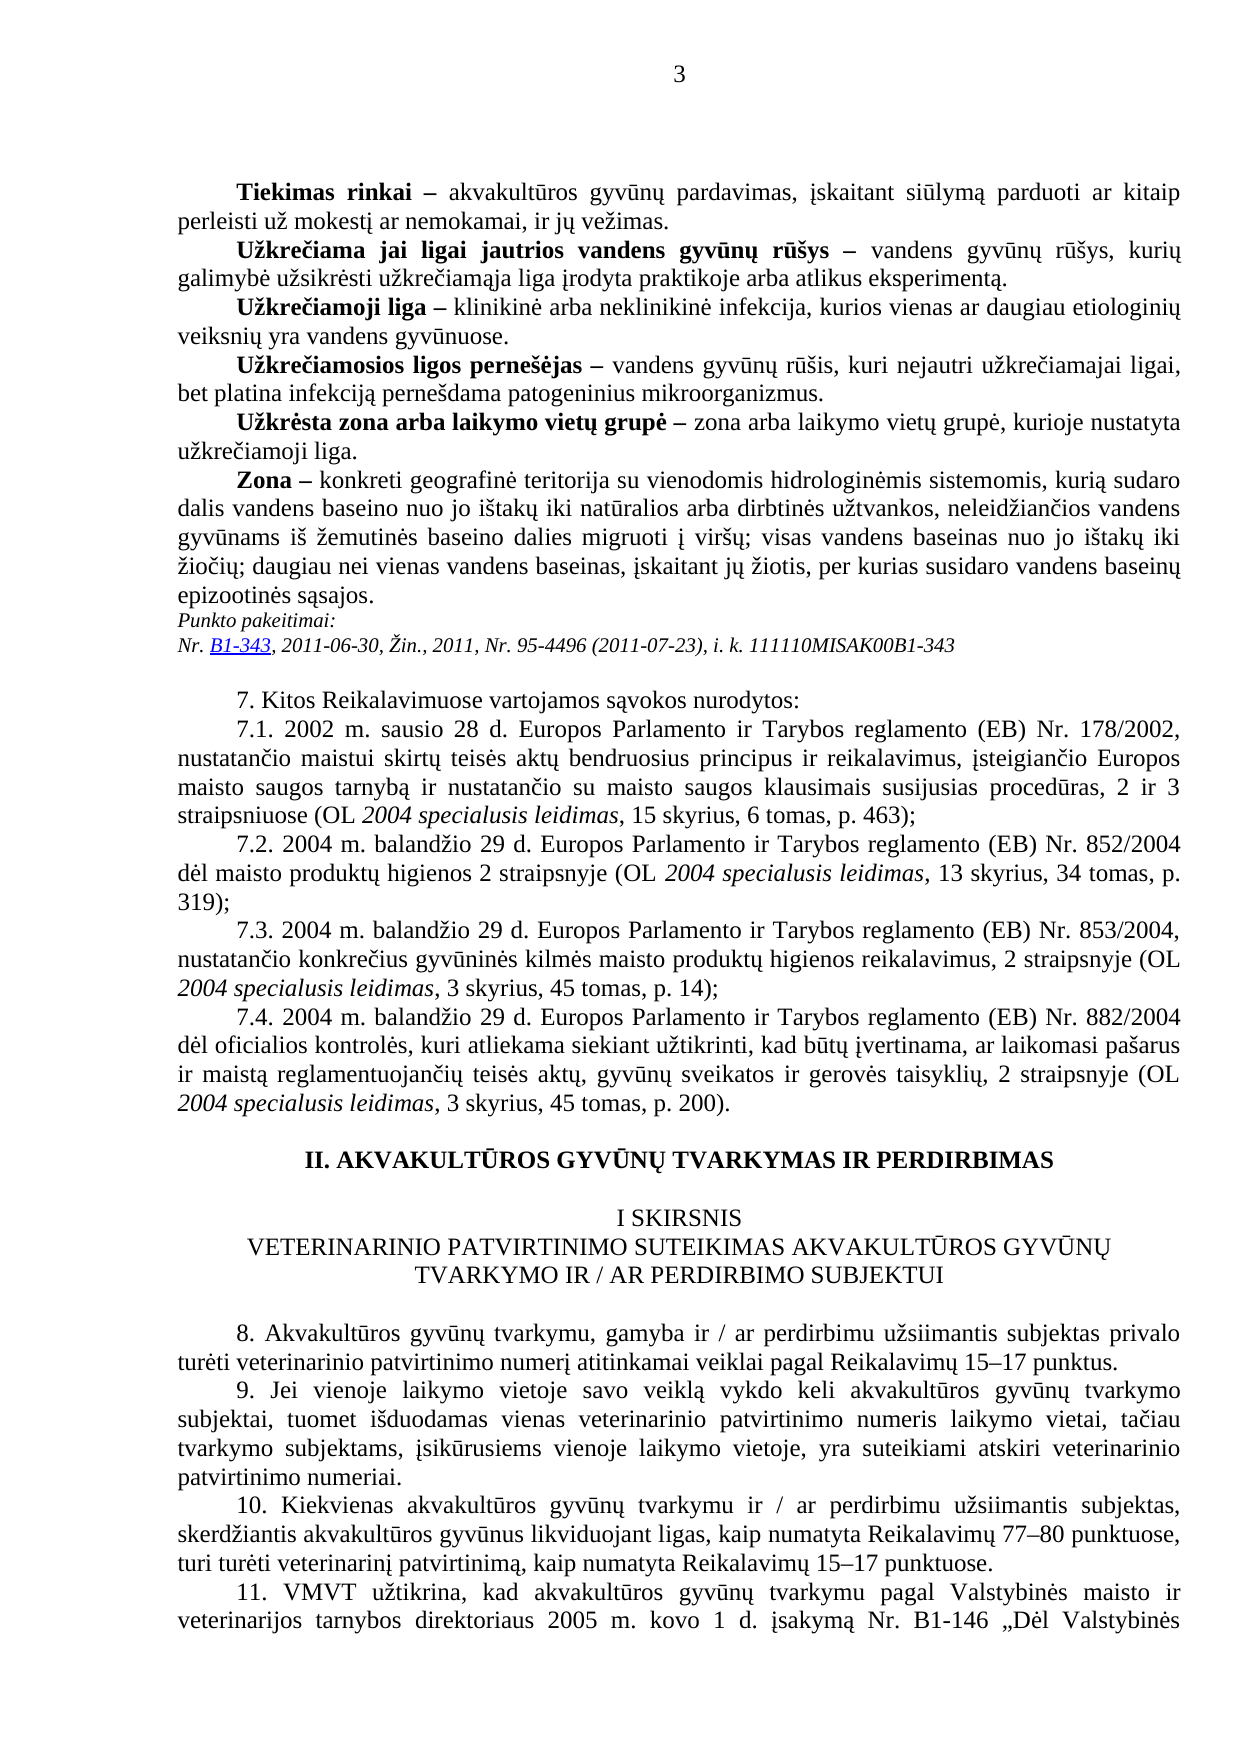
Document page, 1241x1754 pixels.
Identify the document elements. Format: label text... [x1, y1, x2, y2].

text 7.4. 2004 m. balandžio 29 d. Europos Parlamento ir Tarybos reglamento (EB) Nr. 882/2004 dėl oficialios kontrolės, kuri atliekama siekiant užtikrinti, kad būtų įvertinama, ar laikomasi pašarus ir maistą reglamentuojančių teisės aktų, gyvūnų sveikatos ir gerovės taisyklių, 2 straipsnyje (OL 2004 specialusis leidimas, 3 skyrius, 45 tomas, p. 200). [177, 1002, 1181, 1117]
text Užkrėsta zona arba laikymo vietų grupė – zona arba laikymo vietų grupė, kurioje nustatyta užkrečiamoji liga. [177, 407, 1181, 465]
text 9. Jei vienoje laikymo vietoje savo veiklą vykdo keli akvakultūros gyvūnų tvarkymo subjektai, tuomet išduodamas vienas veterinarinio patvirtinimo numeris laikymo vietai, tačiau tvarkymo subjektams, įsikūrusiems vienoje laikymo vietoje, yra suteikiami atskiri veterinarinio patvirtinimo numeriai. [177, 1375, 1181, 1490]
text 8. Akvakultūros gyvūnų tvarkymu, gamyba ir / ar perdirbimu užsiimantis subjektas privalo turėti veterinarinio patvirtinimo numerį atitinkamai veiklai pagal Reikalavimų 15–17 punktus. [177, 1318, 1181, 1375]
text Nr. B1-343, 2011-06-30, Žin., 2011, Nr. 95-4496 (2011-07-23), i. k. 111110MISAK00B1-343 [177, 632, 1181, 657]
text 7.1. 2002 m. sausio 28 d. Europos Parlamento ir Tarybos reglamento (EB) Nr. 178/2002, nustatančio maistui skirtų teisės aktų bendruosius principus ir reikalavimus, įsteigiančio Europos maisto saugos tarnybą ir nustatančio su maisto saugos klausimais susijusias procedūras, 2 ir 3 straipsniuose (OL 2004 specialusis leidimas, 15 skyrius, 6 tomas, p. 463); [177, 714, 1181, 829]
text Užkrečiamosios ligos pernešėjas – vandens gyvūnų rūšis, kuri nejautri užkrečiamajai ligai, bet platina infekciją pernešdama patogeninius mikroorganizmus. [177, 350, 1181, 407]
text 7.3. 2004 m. balandžio 29 d. Europos Parlamento ir Tarybos reglamento (EB) Nr. 853/2004, nustatančio konkrečius gyvūninės kilmės maisto produktų higienos reikalavimus, 2 straipsnyje (OL 2004 specialusis leidimas, 3 skyrius, 45 tomas, p. 14); [177, 915, 1181, 1002]
text Užkrečiamoji liga – klinikinė arba neklinikinė infekcija, kurios vienas ar daugiau etiologinių veiksnių yra vandens gyvūnuose. [177, 292, 1181, 350]
text Punkto pakeitimai: [177, 608, 1181, 632]
text 11. VMVT užtikrina, kad akvakultūros gyvūnų tvarkymu pagal Valstybinės maisto ir veterinarijos tarnybos direktoriaus 2005 m. kovo 1 d. įsakymą Nr. B1-146 „Dėl Valstybinės [177, 1577, 1181, 1634]
text Tiekimas rinkai – akvakultūros gyvūnų pardavimas, įskaitant siūlymą parduoti ar kitaip perleisti už mokestį ar nemokamai, ir jų vežimas. [177, 177, 1181, 235]
text 7.2. 2004 m. balandžio 29 d. Europos Parlamento ir Tarybos reglamento (EB) Nr. 852/2004 dėl maisto produktų higienos 2 straipsnyje (OL 2004 specialusis leidimas, 13 skyrius, 34 tomas, p. 319); [177, 829, 1181, 915]
text Zona – konkreti geografinė teritorija su vienodomis hidrologinėmis sistemomis, kurią sudaro dalis vandens baseino nuo jo ištakų iki natūralios arba dirbtinės užtvankos, neleidžiančios vandens gyvūnams iš žemutinės baseino dalies migruoti į viršų; visas vandens baseinas nuo jo ištakų iki žiočių; daugiau nei vienas vandens baseinas, įskaitant jų žiotis, per kurias susidaro vandens baseinų epizootinės sąsajos. [177, 465, 1181, 608]
text II. AKVAKULTŪROS GYVŪNŲ TVARKYMAS IR PERDIRBIMAS [177, 1145, 1181, 1174]
text 7. Kitos Reikalavimuose vartojamos sąvokos nurodytos: [177, 685, 1181, 714]
text I SKIRSNIS [177, 1203, 1181, 1232]
text Užkrečiama jai ligai jautrios vandens gyvūnų rūšys – vandens gyvūnų rūšys, kurių galimybė užsikrėsti užkrečiamąja liga įrodyta praktikoje arba atlikus eksperimentą. [177, 235, 1181, 292]
text VETERINARINIO PATVIRTINIMO SUTEIKIMAS AKVAKULTŪROS GYVŪNŲ TVARKYMO IR / AR PERDIRBIMO SUBJEKTUI [177, 1232, 1181, 1289]
text 10. Kiekvienas akvakultūros gyvūnų tvarkymu ir / ar perdirbimu užsiimantis subjektas, skerdžiantis akvakultūros gyvūnus likviduojant ligas, kaip numatyta Reikalavimų 77–80 punktuose, turi turėti veterinarinį patvirtinimą, kaip numatyta Reikalavimų 15–17 punktuose. [177, 1490, 1181, 1577]
